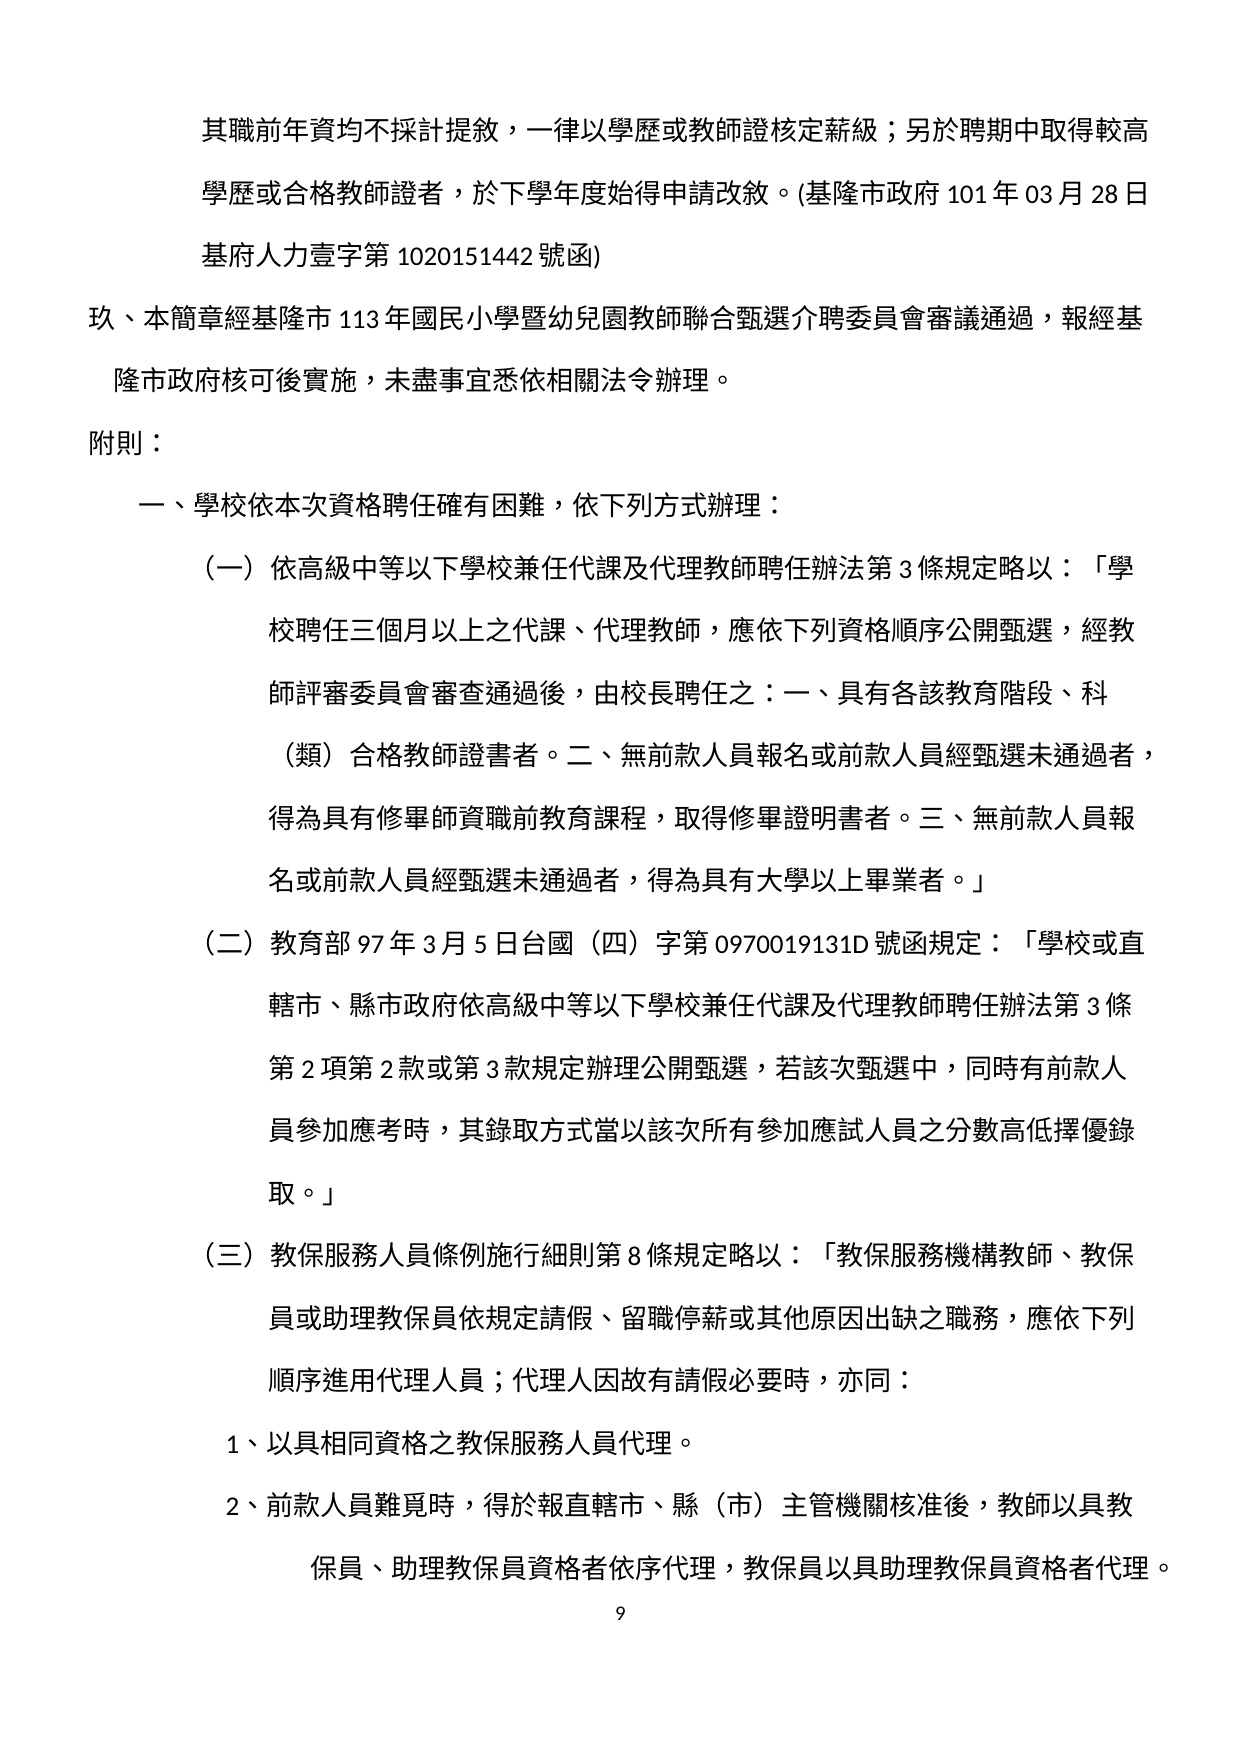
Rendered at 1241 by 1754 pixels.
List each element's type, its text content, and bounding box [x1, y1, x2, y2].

text 附則： [89, 400, 1152, 462]
text 隆市政府核可後實施，未盡事宜悉依相關法令辦理。 [89, 337, 1152, 400]
text 八、自101學年度起，基隆市政府所屬學校代理教師不論有無合格教師資格(或證書)，其職前年資均不採計提敘，一律以學歷或教師證核定薪級；另於聘期中取得較高學歷或合格教師證者，於下學年度始得申請改敘。(基隆市政府101年03月28日基府人力壹字第1020151442號函) [148, 87, 1152, 275]
text 2、前款人員難覓時，得於報直轄市、縣（市）主管機關核准後，教師以具教保員、助理教保員資格者依序代理，教保員以具助理教保員資格者代理。 [189, 1462, 1152, 1587]
text （二）教育部97年3月5日台國（四）字第0970019131D號函規定：「學校或直轄市、縣市政府依高級中等以下學校兼任代課及代理教師聘任辦法第3條第2項第2款或第3款規定辦理公開甄選，若該次甄選中，同時有前款人員參加應考時，其錄取方式當以該次所有參加應試人員之分數高低擇優錄取。」 [189, 900, 1152, 1212]
text 一、學校依本次資格聘任確有困難，依下列方式辦理： [139, 462, 1152, 525]
text 1、以具相同資格之教保服務人員代理。 [189, 1400, 1152, 1462]
text （三）教保服務人員條例施行細則第8條規定略以：「教保服務機構教師、教保員或助理教保員依規定請假、留職停薪或其他原因出缺之職務，應依下列順序進用代理人員；代理人因故有請假必要時，亦同： [189, 1212, 1152, 1400]
text （一）依高級中等以下學校兼任代課及代理教師聘任辦法第3條規定略以：「學校聘任三個月以上之代課、代理教師，應依下列資格順序公開甄選，經教師評審委員會審查通過後，由校長聘任之：一、具有各該教育階段、科（類）合格教師證書者。二、無前款人員報名或前款人員經甄選未通過者，得為具有修畢師資職前教育課程，取得修畢證明書者。三、無前款人員報名或前款人員經甄選未通過者，得為具有大學以上畢業者。」 [189, 525, 1152, 900]
text 玖、本簡章經基隆市113年國民小學暨幼兒園教師聯合甄選介聘委員會審議通過，報經基 [89, 275, 1152, 337]
